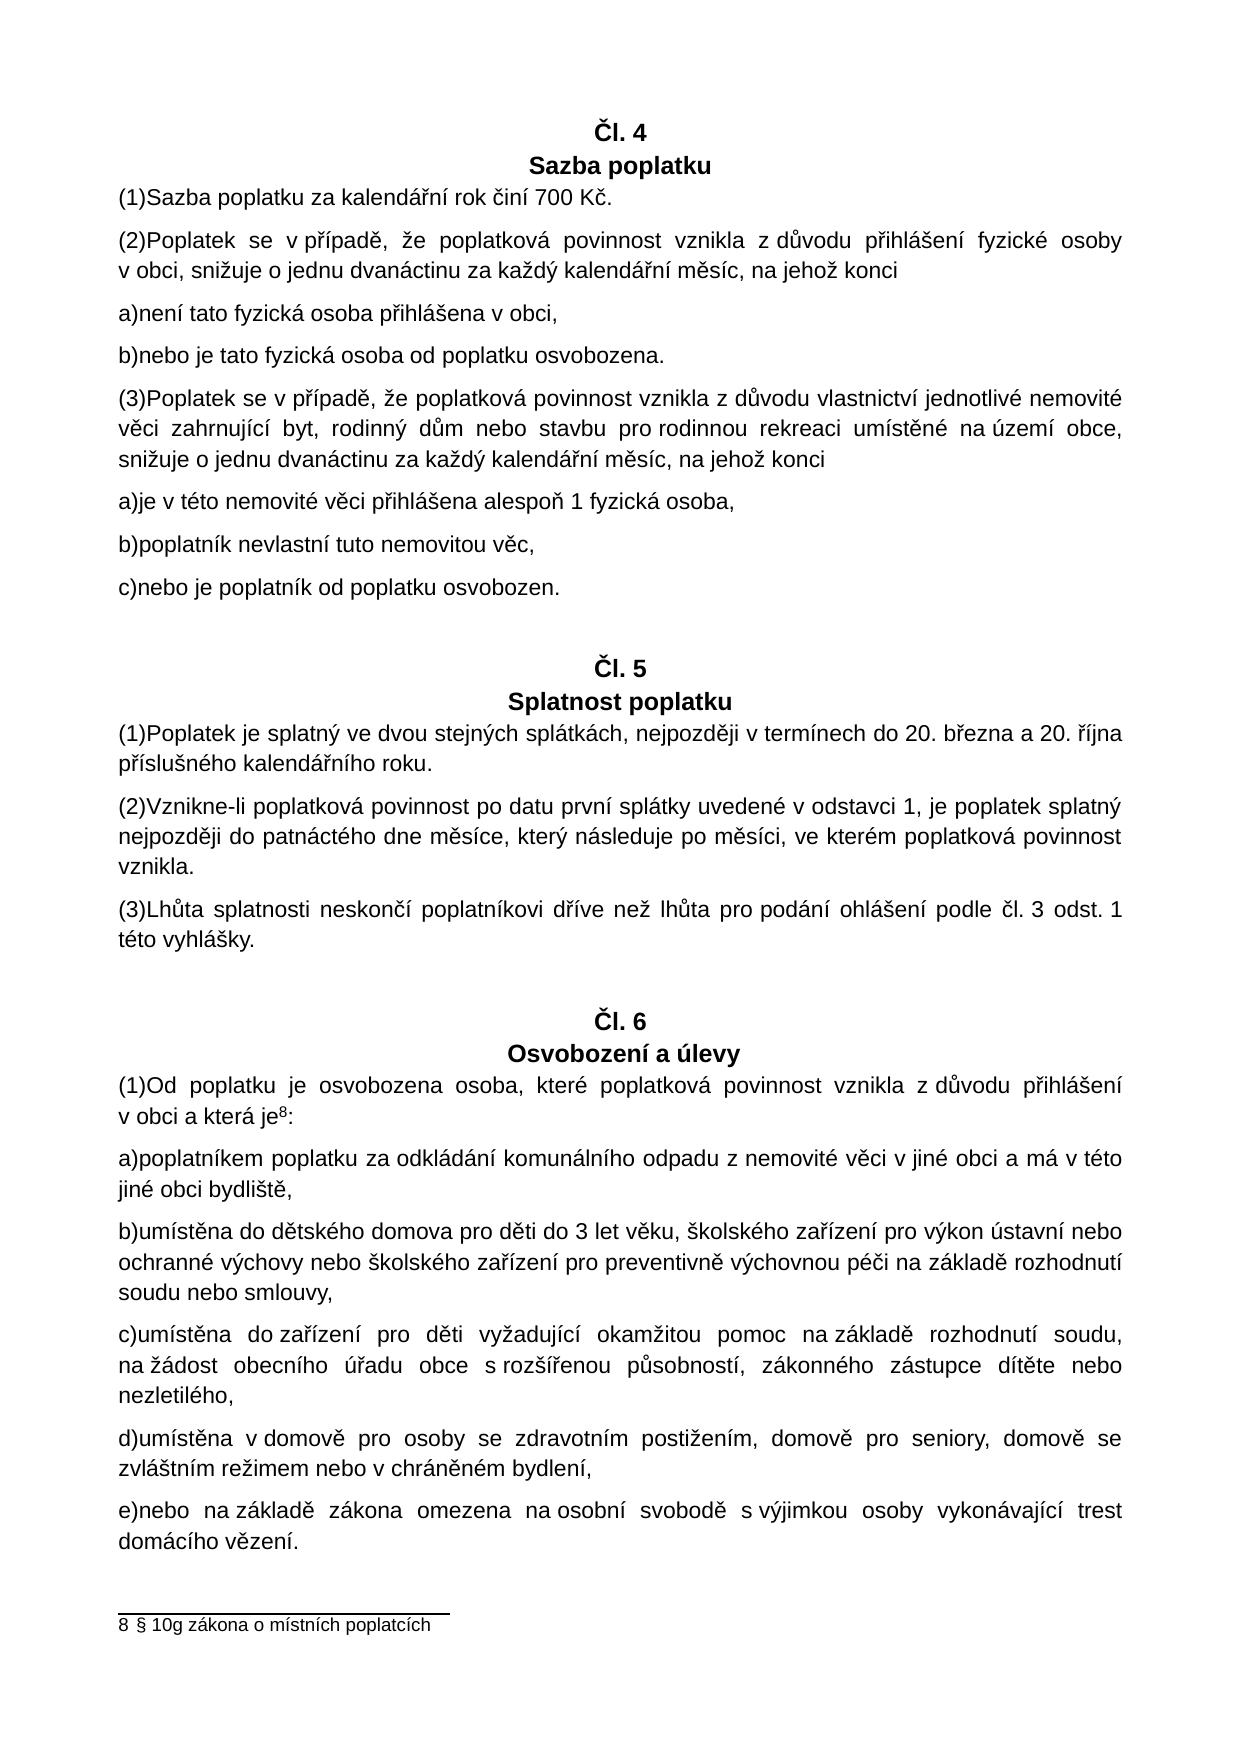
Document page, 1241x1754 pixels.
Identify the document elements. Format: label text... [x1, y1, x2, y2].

subtitle Čl. 4 Sazba poplatku [118, 118, 1122, 180]
list umístěna do dětského domova pro děti do 3 let věku, školského zařízení pro výkon ústavní nebo ochranné výchovy nebo školského zařízení pro preventivně výchovnou péči na základě rozhodnutí soudu nebo smlouvy, [118, 1218, 1122, 1305]
list Poplatek se v případě, že poplatková povinnost vznikla z důvodu přihlášení fyzické osoby v obci, snižuje o jednu dvanáctinu za každý kalendářní měsíc, na jehož konci [118, 227, 1122, 283]
list nebo je tato fyzická osoba od poplatku osvobozena. [118, 342, 1122, 369]
list poplatník nevlastní tuto nemovitou věc, [118, 531, 1122, 557]
subtitle Čl. 5 Splatnost poplatku [118, 654, 1122, 716]
list § 10g zákona o místních poplatcích [118, 1614, 1122, 1635]
list nebo na základě zákona omezena na osobní svobodě s výjimkou osoby vykonávající trest domácího vězení. [118, 1497, 1122, 1554]
subtitle Čl. 6 Osvobození a úlevy [118, 1006, 1122, 1068]
list Poplatek je splatný ve dvou stejných splátkách, nejpozději v termínech do 20. března a 20. října příslušného kalendářního roku. [118, 720, 1122, 777]
list nebo je poplatník od poplatku osvobozen. [118, 574, 1122, 600]
list Sazba poplatku za kalendářní rok činí 700 Kč. [118, 184, 1122, 211]
list poplatníkem poplatku za odkládání komunálního odpadu z nemovité věci v jiné obci a má v této jiné obci bydliště, [118, 1145, 1122, 1202]
list umístěna v domově pro osoby se zdravotním postižením, domově pro seniory, domově se zvláštním režimem nebo v chráněném bydlení, [118, 1424, 1122, 1481]
list Lhůta splatnosti neskončí poplatníkovi dříve než lhůta pro podání ohlášení podle čl. 3 odst. 1 této vyhlášky. [118, 896, 1122, 953]
list Od poplatku je osvobozena osoba, které poplatková povinnost vznikla z důvodu přihlášení v obci a která je: [118, 1072, 1122, 1129]
list umístěna do zařízení pro děti vyžadující okamžitou pomoc na základě rozhodnutí soudu, na žádost obecního úřadu obce s rozšířenou působností, zákonného zástupce dítěte nebo nezletilého, [118, 1321, 1122, 1408]
list není tato fyzická osoba přihlášena v obci, [118, 300, 1122, 326]
list je v této nemovité věci přihlášena alespoň 1 fyzická osoba, [118, 488, 1122, 515]
list Vznikne-li poplatková povinnost po datu první splátky uvedené v odstavci 1, je poplatek splatný nejpozději do patnáctého dne měsíce, který následuje po měsíci, ve kterém poplatková povinnost vznikla. [118, 793, 1122, 880]
list Poplatek se v případě, že poplatková povinnost vznikla z důvodu vlastnictví jednotlivé nemovité věci zahrnující byt, rodinný dům nebo stavbu pro rodinnou rekreaci umístěné na území obce, snižuje o jednu dvanáctinu za každý kalendářní měsíc, na jehož konci [118, 385, 1122, 472]
